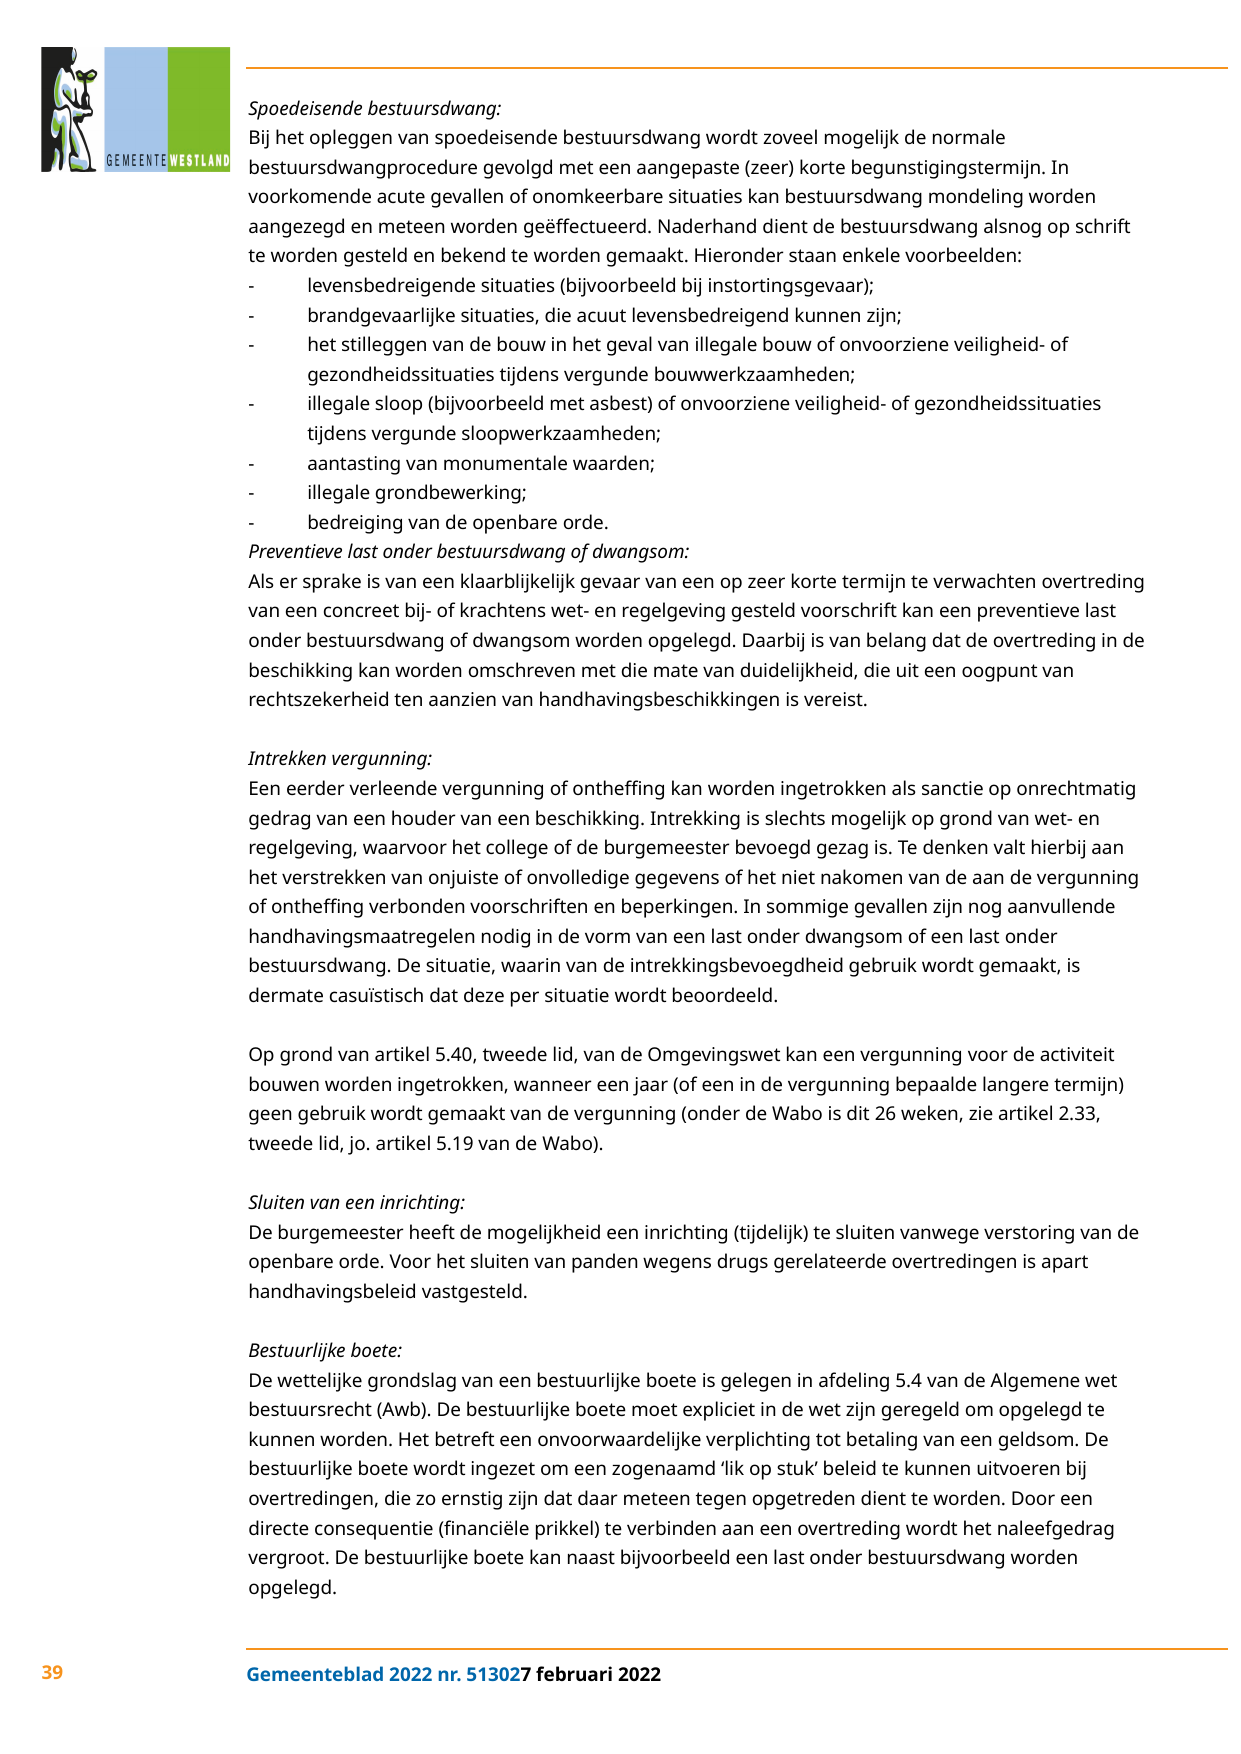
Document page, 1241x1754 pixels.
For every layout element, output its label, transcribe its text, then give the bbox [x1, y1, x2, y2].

text De wettelijke grondslag van een bestuurlijke boete is gelegen in afdeling 5.4 van de Algemene wet bestuursrecht (Awb). De bestuurlijke boete moet expliciet in de wet zijn geregeld om opgelegd te kunnen worden. Het betreft een onvoorwaardelijke verplichting tot betaling van een geldsom. De bestuurlijke boete wordt ingezet om een zogenaamd ‘lik op stuk’ beleid te kunnen uitvoeren bij overtredingen, die zo ernstig zijn dat daar meteen tegen opgetreden dient te worden. Door een directe consequentie (financiële prikkel) te verbinden aan een overtreding wordt het naleefgedrag vergroot. De bestuurlijke boete kan naast bijvoorbeeld een last onder bestuursdwang worden opgelegd. [248, 1367, 1152, 1600]
list het stilleggen van de bouw in het geval van illegale bouw of onvoorziene veiligheid- of gezondheidssituaties tijdens vergunde bouwwerkzaamheden; [248, 331, 1152, 387]
list bedreiging van de openbare orde. [248, 509, 1152, 535]
text Bij het opleggen van spoedeisende bestuursdwang wordt zoveel mogelijk de normale bestuursdwangprocedure gevolgd met een aangepaste (zeer) korte begunstigingstermijn. In voorkomende acute gevallen of onomkeerbare situaties kan bestuursdwang mondeling worden aangezegd en meteen worden geëffectueerd. Naderhand dient de bestuursdwang alsnog op schrift te worden gesteld en bekend te worden gemaakt. Hieronder staan enkele voorbeelden: [248, 124, 1152, 268]
text Een eerder verleende vergunning of ontheffing kan worden ingetrokken als sanctie op onrechtmatig gedrag van een houder van een beschikking. Intrekking is slechts mogelijk op grond van wet- en regelgeving, waarvoor het college of de burgemeester bevoegd gezag is. Te denken valt hierbij aan het verstrekken van onjuiste of onvolledige gegevens of het niet nakomen van de aan de vergunning of ontheffing verbonden voorschriften en beperkingen. In sommige gevallen zijn nog aanvullende handhavingsmaatregelen nodig in de vorm van een last onder dwangsom of een last onder bestuursdwang. De situatie, waarin van de intrekkingsbevoegdheid gebruik wordt gemaakt, is dermate casuïstisch dat deze per situatie wordt beoordeeld. [248, 775, 1152, 1008]
text Op grond van artikel 5.40, tweede lid, van de Omgevingswet kan een vergunning voor de activiteit bouwen worden ingetrokken, wanneer een jaar (of een in de vergunning bepaalde langere termijn) geen gebruik wordt gemaakt van de vergunning (onder de Wabo is dit 26 weken, zie artikel 2.33, tweede lid, jo. artikel 5.19 van de Wabo). [248, 1041, 1152, 1156]
list illegale grondbewerking; [248, 479, 1152, 505]
text Intrekken vergunning: [248, 746, 1152, 771]
text De burgemeester heeft de mogelijkheid een inrichting (tijdelijk) te sluiten vanwege verstoring van de openbare orde. Voor het sluiten van panden wegens drugs gerelateerde overtredingen is apart handhavingsbeleid vastgesteld. [248, 1219, 1152, 1304]
text Preventieve last onder bestuursdwang of dwangsom: [248, 538, 1152, 564]
text Bestuurlijke boete: [248, 1337, 1152, 1363]
list levensbedreigende situaties (bijvoorbeeld bij instortingsgevaar); [248, 272, 1152, 298]
text Spoedeisende bestuursdwang: [248, 95, 1152, 121]
list aantasting van monumentale waarden; [248, 450, 1152, 476]
text Als er sprake is van een klaarblijkelijk gevaar van een op zeer korte termijn te verwachten overtreding van een concreet bij- of krachtens wet- en regelgeving gesteld voorschrift kan een preventieve last onder bestuursdwang of dwangsom worden opgelegd. Daarbij is van belang dat de overtreding in de beschikking kan worden omschreven met die mate van duidelijkheid, die uit een oogpunt van rechtszekerheid ten aanzien van handhavingsbeschikkingen is vereist. [248, 568, 1152, 712]
picture [41, 47, 231, 172]
list illegale sloop (bijvoorbeeld met asbest) of onvoorziene veiligheid- of gezondheidssituaties tijdens vergunde sloopwerkzaamheden; [248, 391, 1152, 446]
text Sluiten van een inrichting: [248, 1189, 1152, 1215]
list brandgevaarlijke situaties, die acuut levensbedreigend kunnen zijn; [248, 302, 1152, 328]
